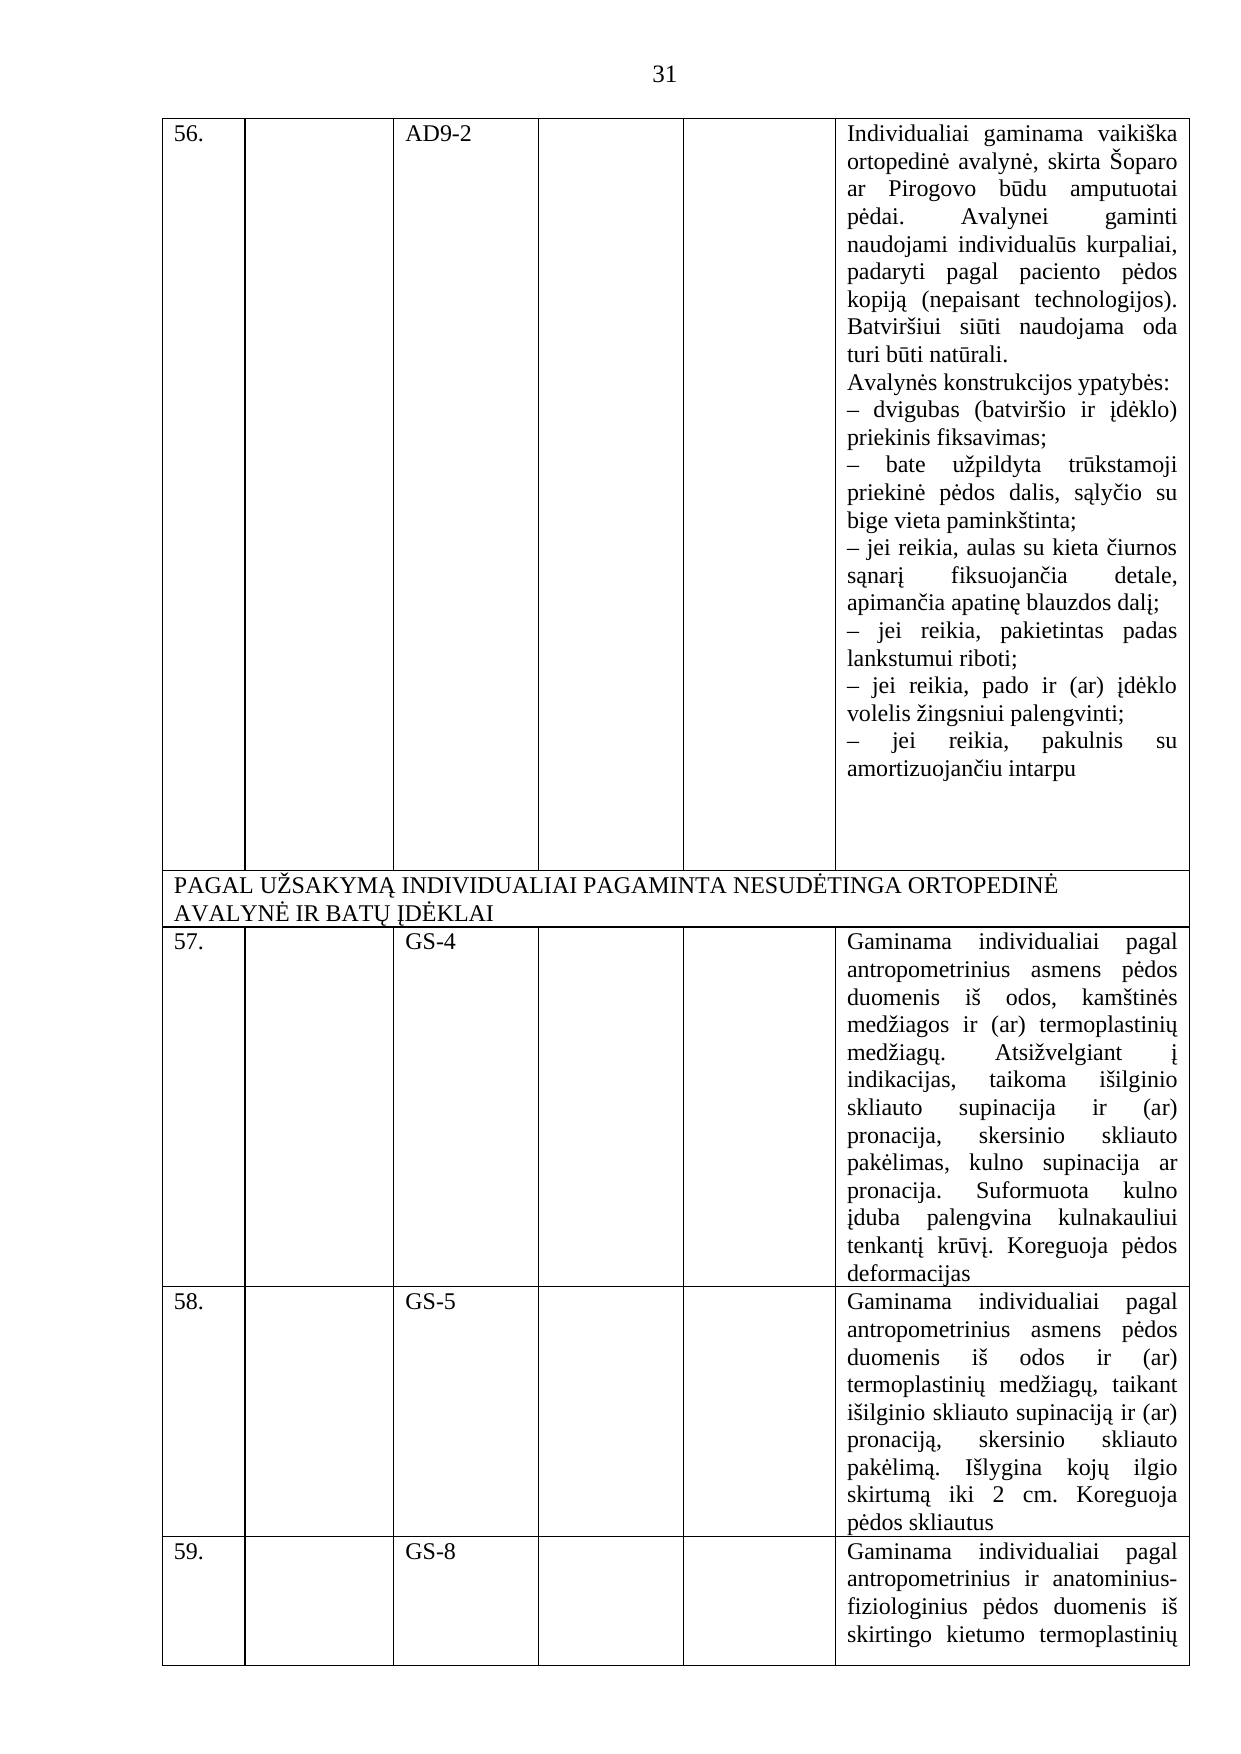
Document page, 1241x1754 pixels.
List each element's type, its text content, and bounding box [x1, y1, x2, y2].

table_cell Individualiai gaminama vaikiška ortopedinė avalynė, skirta Šoparo ar Pirogovo būdu amputuotai pėdai. Avalynei gaminti naudojami individualūs kurpaliai, padaryti pagal paciento pėdos kopiją (nepaisant technologijos). Batviršiui siūti naudojama oda turi būti natūrali. Avalynės konstrukcijos ypatybės: – dvigubas (batviršio ir įdėklo) priekinis fiksavimas; – bate užpildyta trūkstamoji priekinė pėdos dalis, sąlyčio su bige vieta paminkštinta; – jei reikia, aulas su kieta čiurnos sąnarį fiksuojančia detale, apimančia apatinę blauzdos dalį; – jei reikia, pakietintas padas lankstumui riboti; – jei reikia, pado ir (ar) įdėklo volelis žingsniui palengvinti; – jei reikia, pakulnis su amortizuojančiu intarpu [836, 119, 1189, 870]
table_cell Gaminama individualiai pagal antropometrinius asmens pėdos duomenis iš odos, kamštinės medžiagos ir (ar) termoplastinių medžiagų. Atsižvelgiant į indikacijas, taikoma išilginio skliauto supinacija ir (ar) pronacija, skersinio skliauto pakėlimas, kulno supinacija ar pronacija. Suformuota kulno įduba palengvina kulnakauliui tenkantį krūvį. Koreguoja pėdos deformacijas [836, 928, 1189, 1286]
table_cell [246, 119, 393, 870]
table_cell AD9-2 [394, 119, 538, 870]
table_cell [684, 1287, 835, 1536]
table_cell GS-8 [394, 1537, 538, 1665]
table_cell [684, 1537, 835, 1665]
table_cell [246, 928, 393, 1286]
table_cell [684, 928, 835, 1286]
table_cell Gaminama individualiai pagal antropometrinius ir anatominius-fiziologinius pėdos duomenis iš skirtingo kietumo termoplastinių [836, 1537, 1189, 1665]
table_cell 59. [163, 1537, 244, 1665]
table_cell [246, 1537, 393, 1665]
table_cell 56. [163, 119, 244, 870]
table_cell [246, 1287, 393, 1536]
table_cell PAGAL UŽSAKYMĄ INDIVIDUALIAI PAGAMINTA NESUDĖTINGA ORTOPEDINĖ AVALYNĖ IR BATŲ ĮDĖKLAI [163, 871, 1189, 926]
table_cell [684, 119, 835, 870]
table_cell [539, 119, 683, 870]
table_cell [539, 928, 683, 1286]
table_cell Gaminama individualiai pagal antropometrinius asmens pėdos duomenis iš odos ir (ar) termoplastinių medžiagų, taikant išilginio skliauto supinaciją ir (ar) pronaciją, skersinio skliauto pakėlimą. Išlygina kojų ilgio skirtumą iki 2 cm. Koreguoja pėdos skliautus [836, 1287, 1189, 1536]
table_cell GS-5 [394, 1287, 538, 1536]
table_cell GS-4 [394, 928, 538, 1286]
table_cell 58. [163, 1287, 244, 1536]
table_cell [539, 1537, 683, 1665]
table_cell 57. [163, 928, 244, 1286]
table_cell [539, 1287, 683, 1536]
